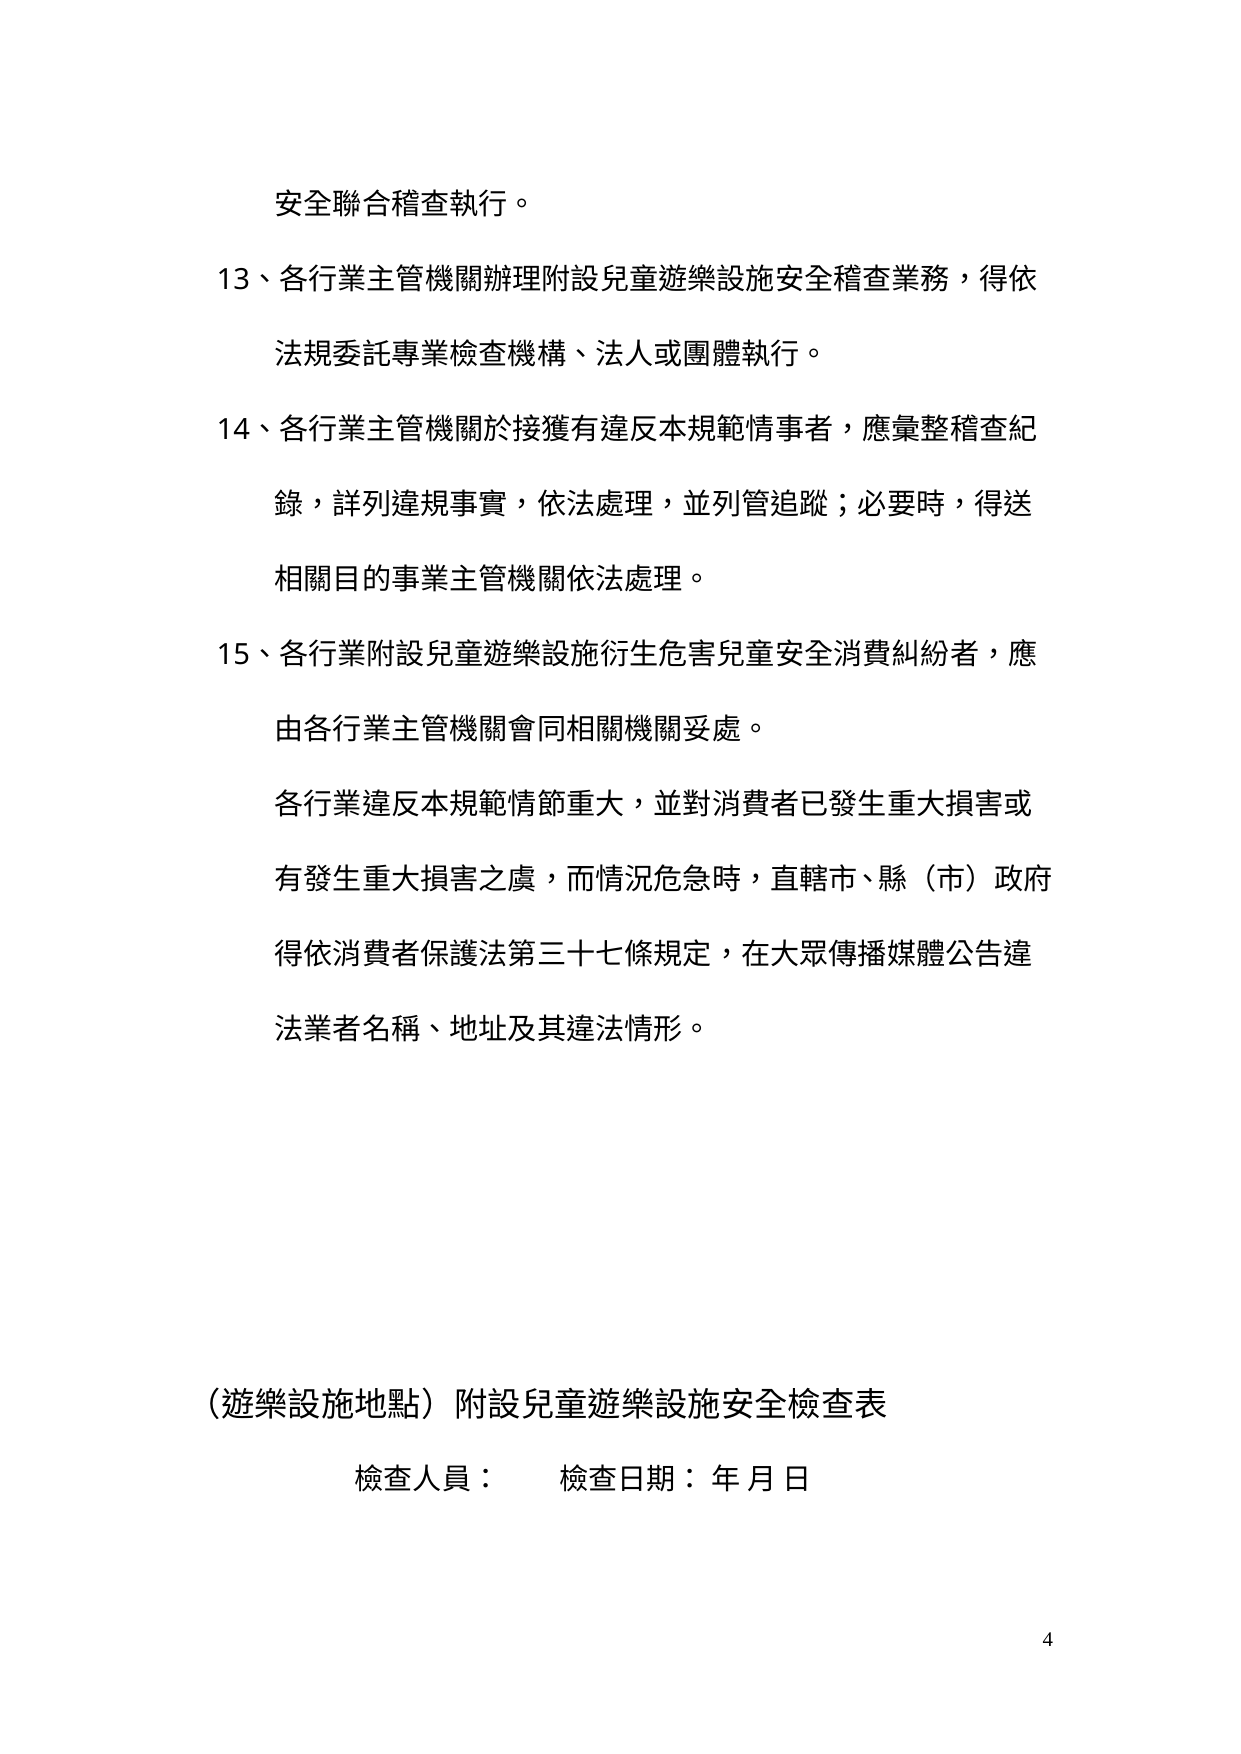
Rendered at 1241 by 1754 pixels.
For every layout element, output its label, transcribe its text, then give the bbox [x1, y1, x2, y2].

text 檢查人員： 檢查日期： 年 月 日 [187, 1439, 1053, 1514]
list 各行業主管機關辦理附設兒童遊樂設施安全稽查業務，得依法規委託專業檢查機構、法人或團體執行。 [216, 239, 1053, 389]
list 安全聯合稽查執行。 [216, 164, 1053, 239]
text （遊樂設施地點）附設兒童遊樂設施安全檢查表 [187, 1364, 1053, 1439]
list 各行業附設兒童遊樂設施衍生危害兒童安全消費糾紛者，應由各行業主管機關會同相關機關妥處。 各行業違反本規範情節重大，並對消費者已發生重大損害或有發生重大損害之虞，而情況危急時，直轄市、縣（市）政府得依消費者保護法第三十七條規定，在大眾傳播媒體公告違法業者名稱、地址及其違法情形。 [216, 614, 1053, 1064]
list 各行業主管機關於接獲有違反本規範情事者，應彙整稽查紀錄，詳列違規事實，依法處理，並列管追蹤；必要時，得送相關目的事業主管機關依法處理。 [216, 389, 1053, 614]
